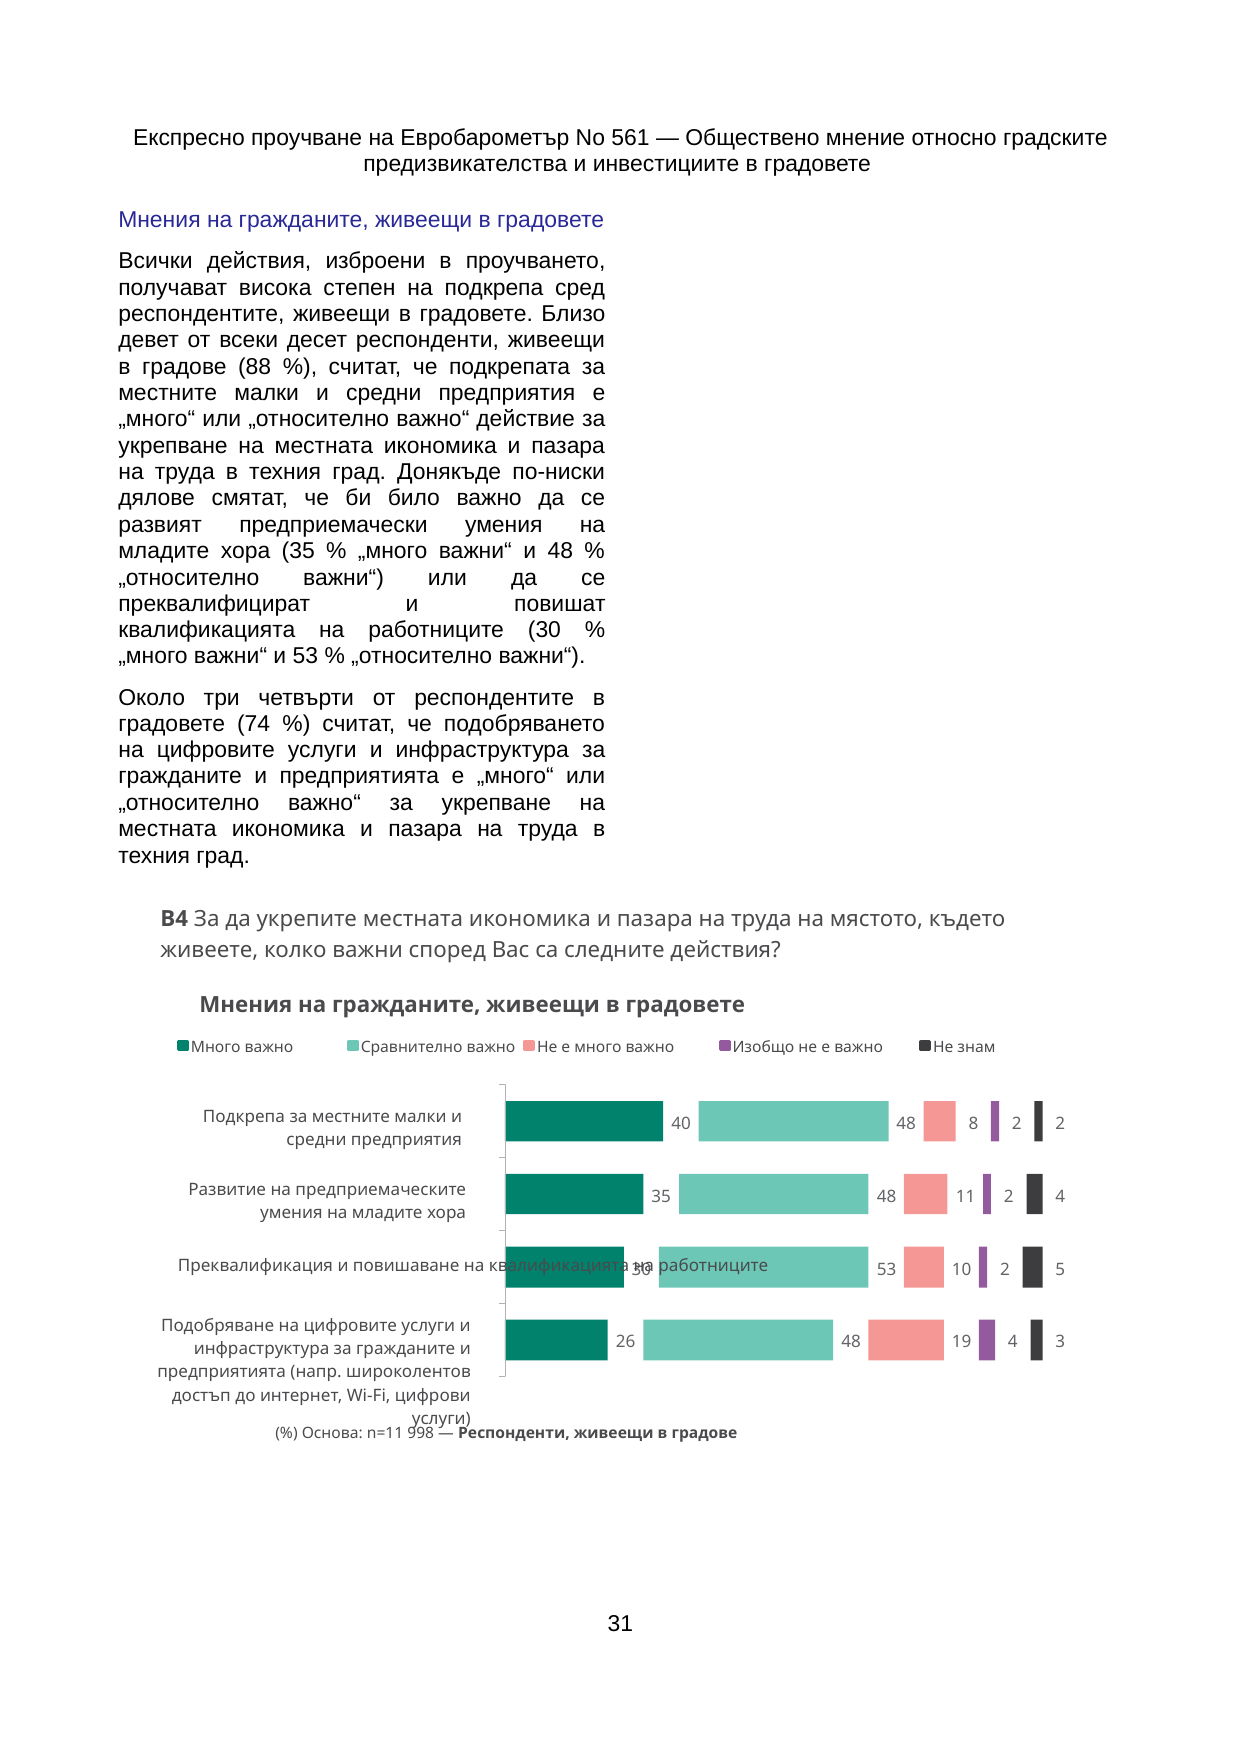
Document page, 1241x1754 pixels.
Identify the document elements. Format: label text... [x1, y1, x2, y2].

text Около три четвърти от респондентите в градовете (74 %) считат, че подобряването на цифровите услуги и инфраструктура за гражданите и предприятията е „много“ или „относително важно“ за укрепване на местната икономика и пазара на труда в техния град. [118, 683, 605, 868]
text Мнения на гражданите, живеещи в градовете [118, 206, 605, 233]
text Всички действия, изброени в проучването, получават висока степен на подкрепа сред респондентите, живеещи в градовете. Близо девет от всеки десет респонденти, живеещи в градове (88 %), считат, че подкрепата за местните малки и средни предприятия е „много“ или „относително важно“ действие за укрепване на местната икономика и пазара на труда в техния град. Донякъде по-ниски дялове смятат, че би било важно да се развият предприемачески умения на младите хора (35 % „много важни“ и 48 % „относително важни“) или да се преквалифицират и повишат квалификацията на работниците (30 % „много важни“ и 53 % „относително важни“). [118, 247, 605, 669]
